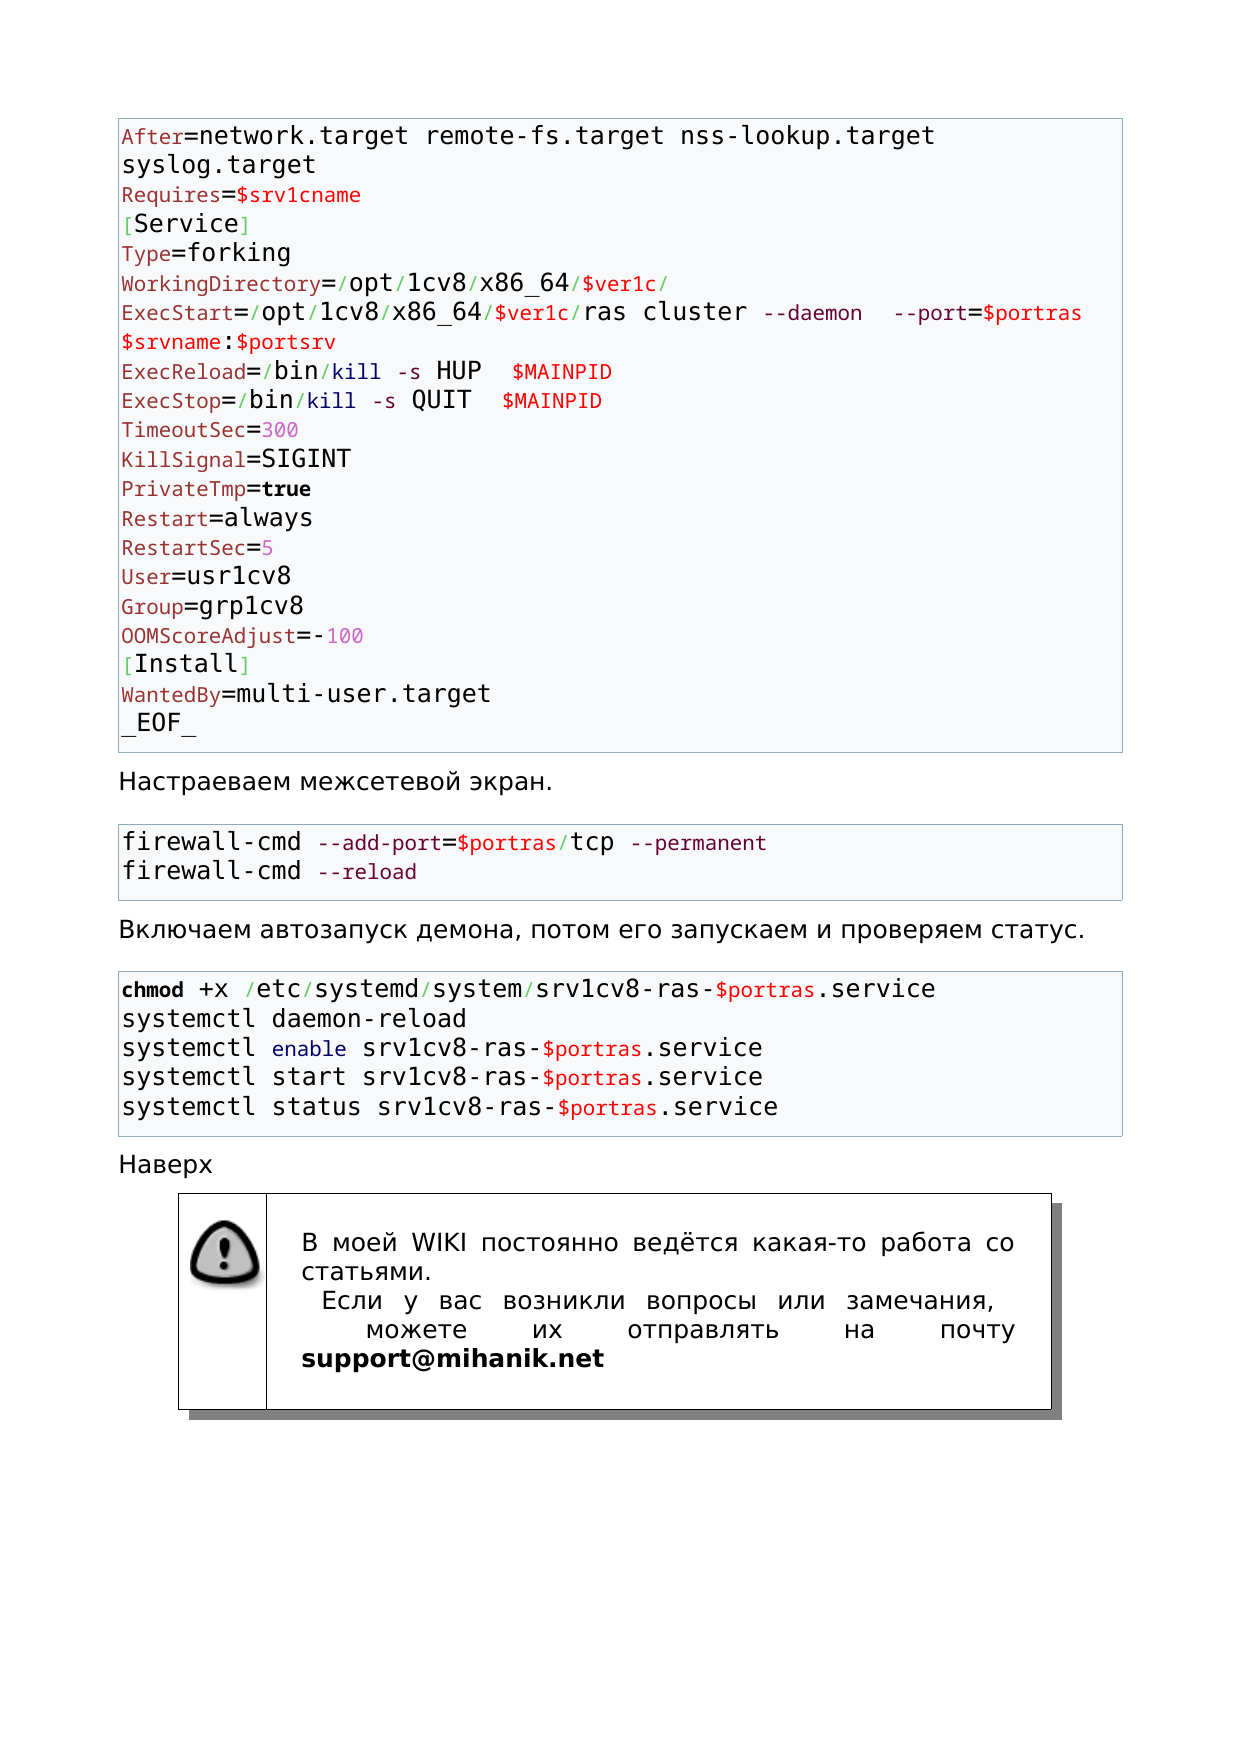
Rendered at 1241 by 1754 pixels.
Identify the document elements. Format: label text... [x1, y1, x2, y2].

table_header [179, 1194, 266, 1409]
table_header chmod +x /etc/systemd/system/srv1cv8-ras-$portras.service systemctl daemon-reload systemctl enable srv1cv8-ras-$portras.service systemctl start srv1cv8-ras-$portras.service systemctl status srv1cv8-ras-$portras.service [119, 972, 1122, 1136]
text Включаем автозапуск демона, потом его запускаем и проверяем статус. [118, 915, 1122, 944]
text Настраеваем межсетевой экран. [118, 767, 1122, 796]
picture [190, 1216, 266, 1292]
table_header firewall-cmd --add-port=$portras/tcp --permanent firewall-cmd --reload [119, 825, 1122, 900]
text Наверх [118, 1151, 1122, 1180]
table_header В моей WIKI постоянно ведётся какая-то работа со статьями. Если у вас возникли вопросы или замечания, можете их отправлять на почту support@mihanik.net [267, 1194, 1051, 1409]
table_header After=network.target remote-fs.target nss-lookup.target syslog.target Requires=$srv1cname [Service] Type=forking WorkingDirectory=/opt/1cv8/x86_64/$ver1c/ ExecStart=/opt/1cv8/x86_64/$ver1c/ras cluster --daemon --port=$portras $srvname:$portsrv ExecReload=/bin/kill -s HUP $MAINPID ExecStop=/bin/kill -s QUIT $MAINPID TimeoutSec=300 KillSignal=SIGINT PrivateTmp=true Restart=always RestartSec=5 User=usr1cv8 Group=grp1cv8 OOMScoreAdjust=-100 [Install] WantedBy=multi-user.target _EOF_ [119, 119, 1122, 752]
